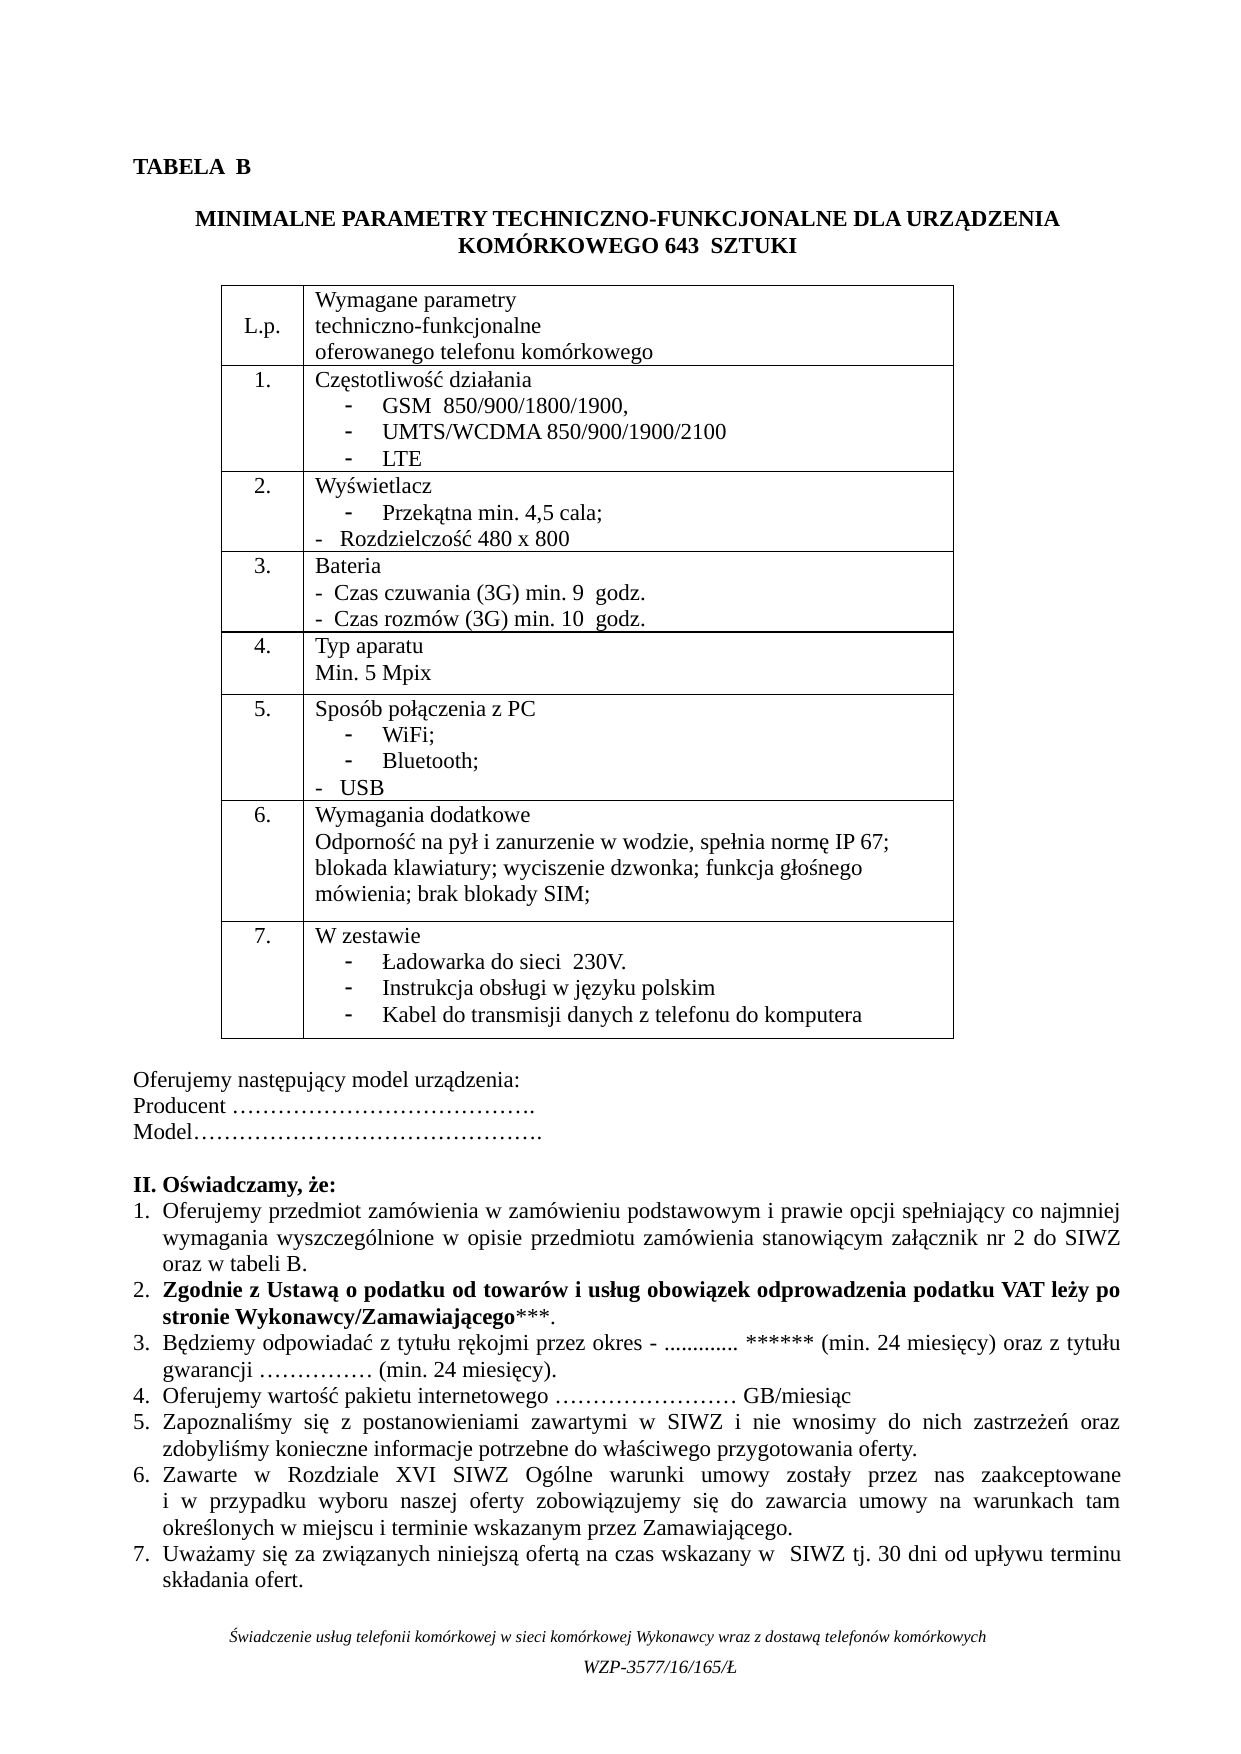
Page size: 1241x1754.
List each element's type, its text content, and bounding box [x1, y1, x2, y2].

table_cell Sposób połączenia z PC WiFi; Bluetooth; - USB [304, 695, 953, 800]
table_cell 6. [222, 801, 303, 921]
text Oferujemy następujący model urządzenia: [133, 1066, 1122, 1092]
table_cell W zestawie Ładowarka do sieci 230V. Instrukcja obsługi w języku polskim Kabel do transmisji danych z telefonu do komputera [304, 922, 953, 1038]
table_header Wymagane parametry techniczno-funkcjonalne oferowanego telefonu komórkowego [304, 286, 953, 365]
table_cell Częstotliwość działania GSM 850/900/1800/1900, UMTS/WCDMA 850/900/1900/2100 LTE [304, 366, 953, 471]
table_cell 3. [222, 552, 303, 631]
text MINIMALNE PARAMETRY TECHNICZNO-FUNKCJONALNE DLA URZĄDZENIA KOMÓRKOWEGO 643 SZTUKI [133, 206, 1122, 258]
table_cell Bateria - Czas czuwania (3G) min. 9 godz. - Czas rozmów (3G) min. 10 godz. [304, 552, 953, 631]
list Zawarte w Rozdziale XVI SIWZ Ogólne warunki umowy zostały przez nas zaakceptowane i w przypadku wyboru naszej oferty zobowiązujemy się do zawarcia umowy na warunkach tam określonych w miejscu i terminie wskazanym przez Zamawiającego. [133, 1461, 1122, 1540]
table_cell 2. [222, 472, 303, 551]
text Producent …………………………………. [133, 1092, 1122, 1118]
list Zapoznaliśmy się z postanowieniami zawartymi w SIWZ i nie wnosimy do nich zastrzeżeń oraz zdobyliśmy konieczne informacje potrzebne do właściwego przygotowania oferty. [133, 1408, 1122, 1461]
table_cell Typ aparatu Min. 5 Mpix [304, 633, 953, 694]
table_cell 5. [222, 695, 303, 800]
text II. Oświadczamy, że: [133, 1171, 1122, 1197]
table_cell Wyświetlacz Przekątna min. 4,5 cala; - Rozdzielczość 480 x 800 [304, 472, 953, 551]
table_cell Wymagania dodatkowe Odporność na pył i zanurzenie w wodzie, spełnia normę IP 67; blokada klawiatury; wyciszenie dzwonka; funkcja głośnego mówienia; brak blokady SIM; [304, 801, 953, 921]
list Oferujemy wartość pakietu internetowego …………………… GB/miesiąc [133, 1382, 1122, 1408]
list Będziemy odpowiadać z tytułu rękojmi przez okres - ............. ****** (min. 24 miesięcy) oraz z tytułu gwarancji …………… (min. 24 miesięcy). [133, 1329, 1122, 1382]
list Zgodnie z Ustawą o podatku od towarów i usług obowiązek odprowadzenia podatku VAT leży po stronie Wykonawcy/Zamawiającego***. [133, 1277, 1122, 1329]
text TABELA B [133, 153, 1122, 179]
table_cell 4. [222, 633, 303, 694]
table_cell 1. [222, 366, 303, 471]
table_header L.p. [222, 286, 303, 365]
list Uważamy się za związanych niniejszą ofertą na czas wskazany w SIWZ tj. 30 dni od upływu terminu składania ofert. [133, 1540, 1122, 1593]
table_cell 7. [222, 922, 303, 1038]
list Oferujemy przedmiot zamówienia w zamówieniu podstawowym i prawie opcji spełniający co najmniej wymagania wyszczególnione w opisie przedmiotu zamówienia stanowiącym załącznik nr 2 do SIWZ oraz w tabeli B. [133, 1197, 1122, 1277]
text Model………………………………………. [133, 1118, 1122, 1145]
